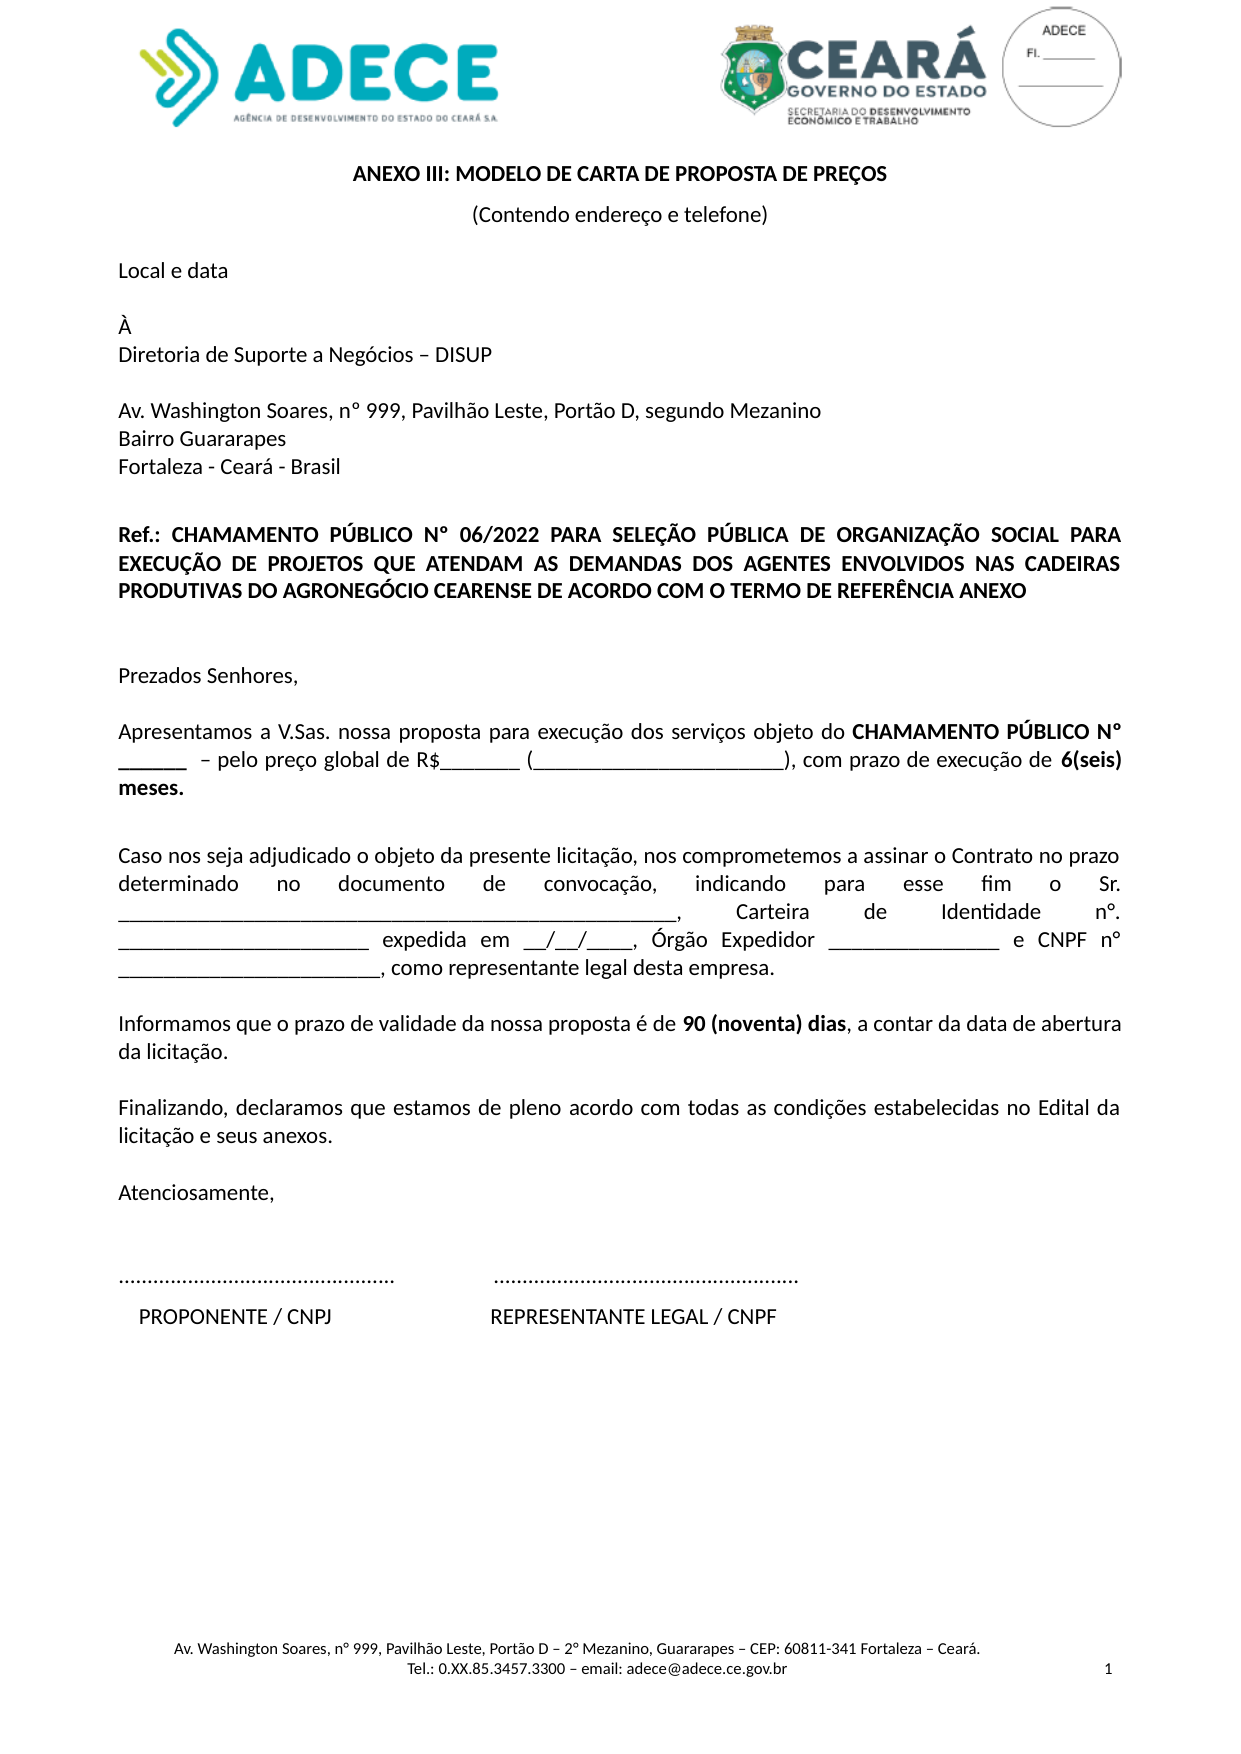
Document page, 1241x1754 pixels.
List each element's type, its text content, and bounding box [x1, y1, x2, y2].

text Apresentamos a V.Sas. nossa proposta para execução dos serviços objeto do CHAMAMENTO PÚBLICO Nº ______ – pelo preço global de R$_______ (______________________), com prazo de execução de 6(seis) meses. [118, 717, 1122, 801]
text Finalizando, declaramos que estamos de pleno acordo com todas as condições estabelecidas no Edital da licitação e seus anexos. [118, 1093, 1122, 1149]
text PROPONENTE / CNPJ REPRESENTANTE LEGAL / CNPF [118, 1302, 1122, 1330]
text Prezados Senhores, [118, 661, 1122, 689]
text Fortaleza - Ceará - Brasil [118, 452, 1122, 480]
text (Contendo endereço e telefone) [118, 200, 1122, 228]
text Bairro Guararapes [118, 424, 1122, 452]
text Av. Washington Soares, nº 999, Pavilhão Leste, Portão D, segundo Mezanino [118, 396, 1122, 424]
picture [126, 0, 1131, 153]
text Diretoria de Suporte a Negócios – DISUP [118, 340, 1122, 368]
text À [118, 312, 1122, 340]
text Atenciosamente, [118, 1178, 1122, 1206]
text Informamos que o prazo de validade da nossa proposta é de 90 (noventa) dias, a contar da data de abertura da licitação. [118, 1009, 1122, 1066]
text Caso nos seja adjudicado o objeto da presente licitação, nos comprometemos a assinar o Contrato no prazo determinado no documento de convocação, indicando para esse fim o Sr. _________________________________________________, Carteira de Identidade n°. ______________________ expedida em __/__/____, Órgão Expedidor _______________ e CNPF n° _______________________, como representante legal desta empresa. [118, 841, 1122, 981]
text Local e data [118, 256, 1122, 284]
text Ref.: CHAMAMENTO PÚBLICO Nº 06/2022 PARA SELEÇÃO PÚBLICA DE ORGANIZAÇÃO SOCIAL PARA EXECUÇÃO DE PROJETOS QUE ATENDAM AS DEMANDAS DOS AGENTES ENVOLVIDOS NAS CADEIRAS PRODUTIVAS DO AGRONEGÓCIO CEARENSE DE ACORDO COM O TERMO DE REFERÊNCIA ANEXO [118, 521, 1122, 605]
text ANEXO III: MODELO DE CARTA DE PROPOSTA DE PREÇOS [118, 159, 1122, 187]
text ................................................ ..................................................... [118, 1262, 1122, 1290]
